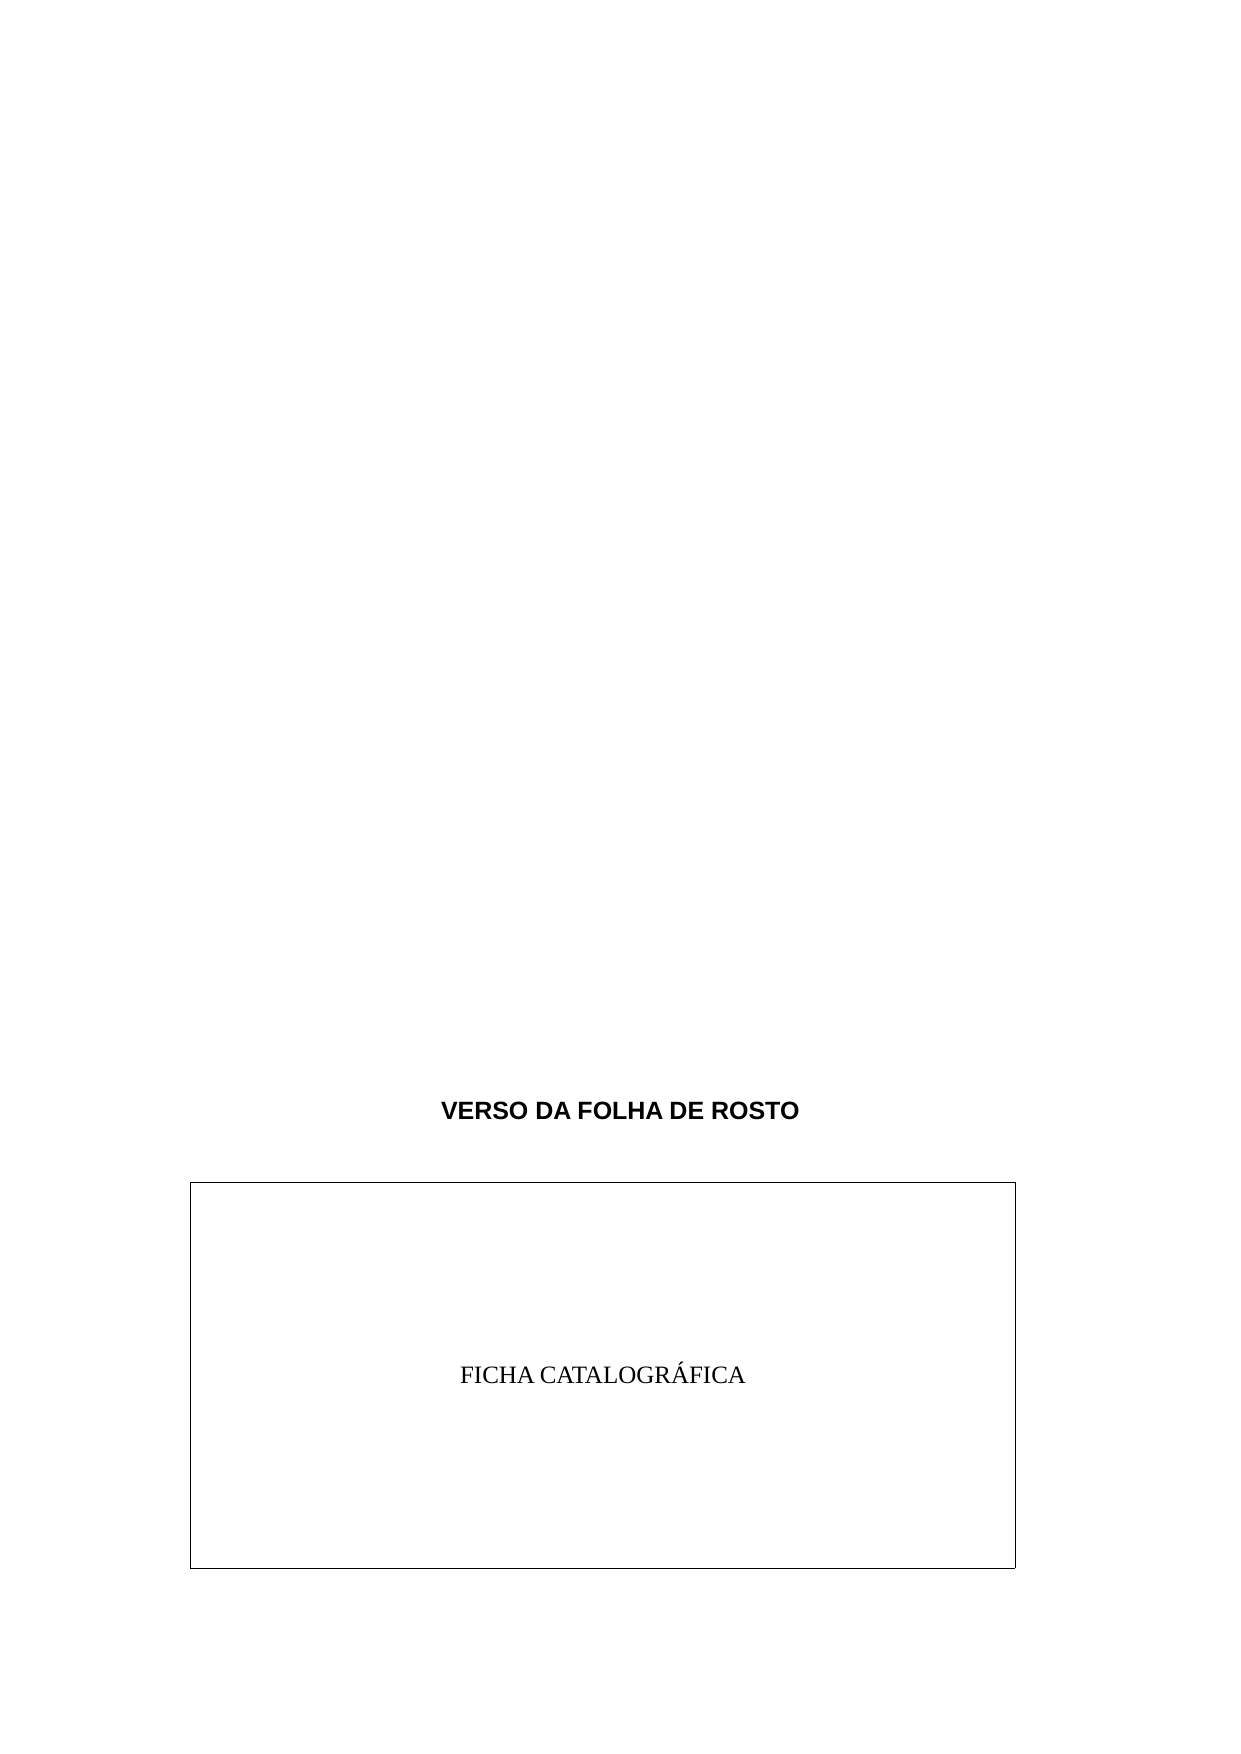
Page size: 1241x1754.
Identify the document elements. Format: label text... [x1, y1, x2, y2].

table_header FICHA CATALOGRÁFICA [191, 1183, 1015, 1568]
text VERSO DA FOLHA DE ROSTO [118, 1096, 1122, 1124]
